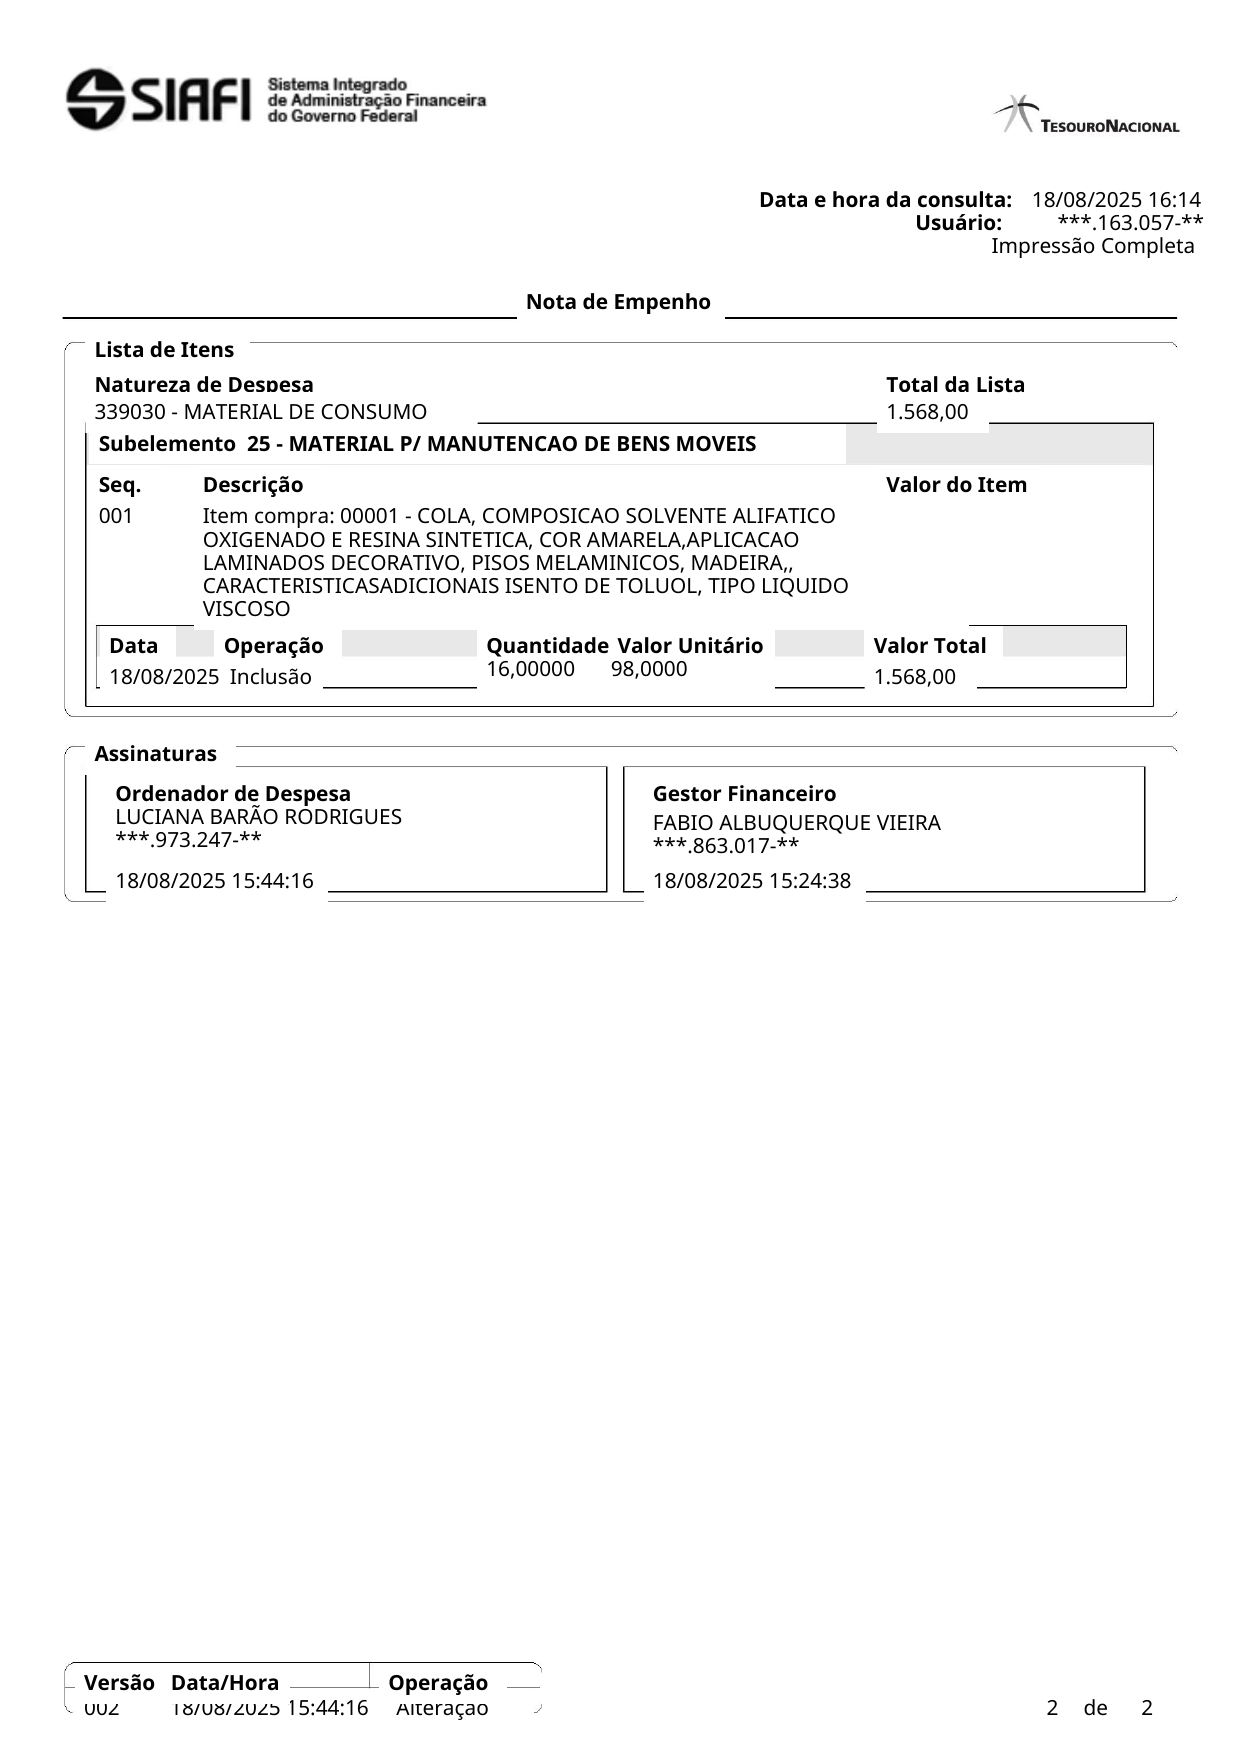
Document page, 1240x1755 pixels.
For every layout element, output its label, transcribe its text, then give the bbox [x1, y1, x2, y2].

text 002 18/08/2025 15:44:16 Alteração [84, 1697, 460, 1720]
picture [985, 83, 1191, 144]
picture [64, 329, 1178, 717]
text Assinaturas [94, 743, 227, 766]
text Natureza de Despesa [94, 374, 317, 392]
text 2 [1141, 1697, 1166, 1720]
picture [64, 1662, 542, 1713]
text Versão Data/Hora [84, 1672, 281, 1695]
text Seq. [98, 474, 156, 497]
text 16,00000 98,0000 [486, 658, 766, 681]
text LUCIANA BARÃO RODRIGUES [115, 806, 443, 829]
text CARACTERISTICASADICIONAIS ISENTO DE TOLUOL, TIPO LIQUIDO [203, 575, 960, 598]
text 2 [1046, 1697, 1071, 1720]
text OXIGENADO E RESINA SINTETICA, COR AMARELA,APLICACAO [203, 529, 960, 552]
text Operação [223, 634, 333, 658]
text Valor Total [873, 634, 994, 658]
text Lista de Itens [94, 339, 241, 362]
text 001 [98, 506, 147, 529]
text FABIO ALBUQUERQUE VIEIRA [653, 812, 982, 835]
text 18/08/2025 15:44:16 [115, 870, 320, 893]
text Item compra: 00001 - COLA, COMPOSICAO SOLVENTE ALIFATICO [203, 505, 960, 529]
text Descrição [203, 474, 316, 497]
text 1.568,00 [886, 401, 981, 424]
text Data e hora da consulta: 18/08/2025 16:14 [759, 189, 1229, 212]
text 1.568,00 [873, 667, 968, 689]
text Total da Lista [886, 374, 1034, 397]
text 1.568,00 [969, 506, 981, 529]
text Nota de Empenho [526, 291, 716, 314]
text ***.973.247-** [115, 829, 443, 852]
text ***.863.017-** [653, 835, 982, 858]
text 18/08/2025 Inclusão [109, 666, 314, 689]
text de [1083, 1697, 1120, 1720]
text 339030 - MATERIAL DE CONSUMO [94, 401, 469, 424]
text Usuário: ***.163.057-** [915, 212, 1229, 235]
text 002 18/08/2025 15:44:16 Alteração [457, 1697, 517, 1720]
picture [60, 66, 522, 134]
text Ordenador de Despesa [115, 782, 443, 806]
picture [62, 317, 517, 321]
text Gestor Financeiro [653, 782, 844, 806]
text Data [109, 634, 167, 658]
text Impressão Completa [991, 235, 1229, 258]
text Operação [388, 1672, 498, 1695]
text Subelemento 25 - MATERIAL P/ MANUTENCAO DE BENS MOVEIS [98, 432, 837, 456]
text Valor do Item [886, 474, 1031, 497]
picture [725, 317, 1178, 321]
text LAMINADOS DECORATIVO, PISOS MELAMINICOS, MADEIRA,, [203, 552, 960, 575]
picture [64, 733, 1178, 902]
text Quantidade Valor Unitário [486, 634, 766, 658]
text VISCOSO [203, 598, 960, 622]
text 18/08/2025 15:24:38 [653, 870, 857, 893]
